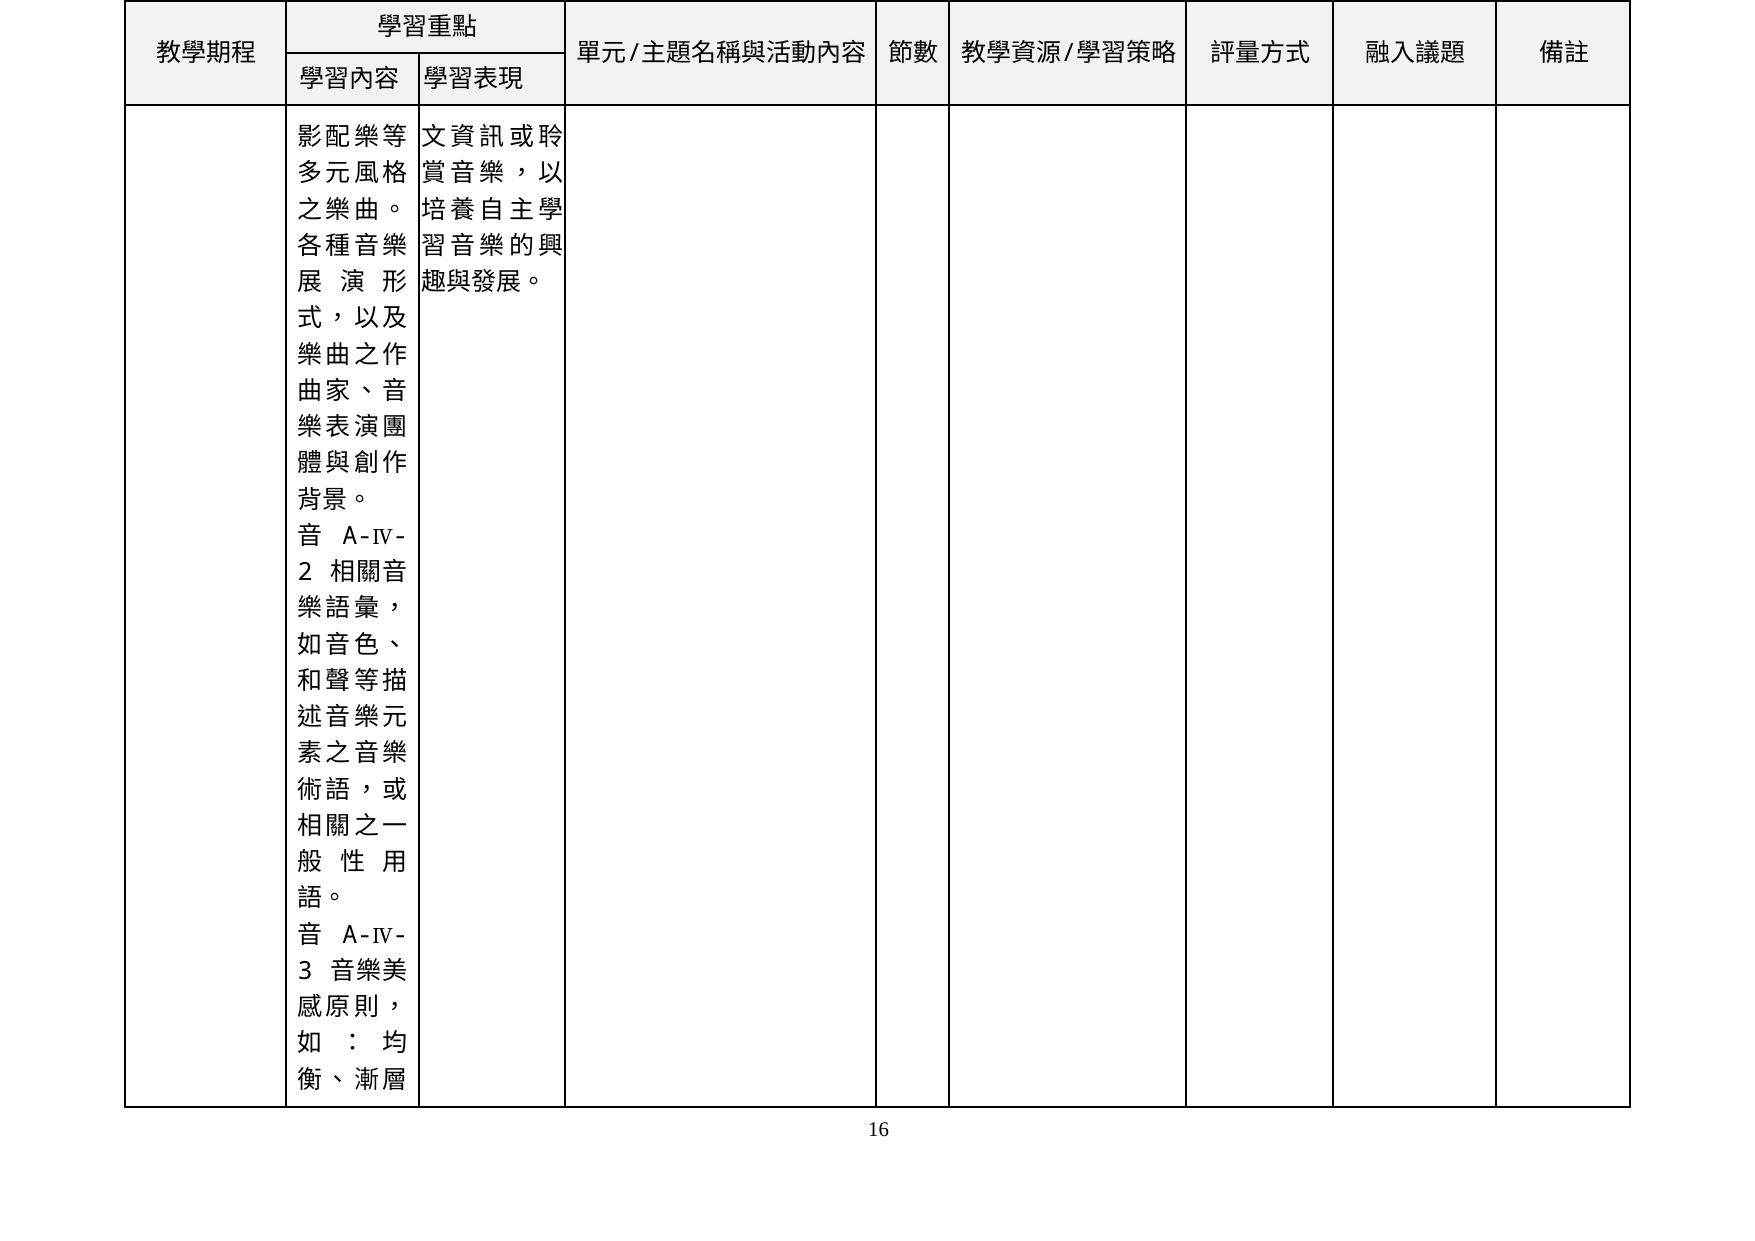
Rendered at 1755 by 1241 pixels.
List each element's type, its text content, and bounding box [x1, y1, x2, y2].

table_cell [126, 106, 285, 1106]
table_cell [1497, 106, 1629, 1106]
table_header 備註 [1497, 2, 1629, 104]
table_header 評量方式 [1187, 2, 1332, 104]
table_header 學習重點 [287, 2, 564, 52]
table_cell [950, 106, 1185, 1106]
table_header 融入議題 [1334, 2, 1495, 104]
table_cell [877, 106, 948, 1106]
table_cell [1187, 106, 1332, 1106]
table_cell 影配樂等多元風格之樂曲。各種音樂展演形式，以及樂曲之作曲家、音樂表演團體與創作背景。 音A-Ⅳ-2 相關音樂語彙，如音色、和聲等描述音樂元素之音樂術語，或相關之一般性用語。 音A-Ⅳ-3 音樂美感原則，如：均衡、漸層 [287, 106, 418, 1106]
table_cell 學習表現 [420, 54, 564, 104]
table_cell [566, 106, 875, 1106]
table_cell 文資訊或聆賞音樂，以培養自主學習音樂的興趣與發展。 [420, 106, 564, 1106]
table_header 節數 [877, 2, 948, 104]
table_header 單元/主題名稱與活動內容 [566, 2, 875, 104]
table_cell 學習內容 [287, 54, 418, 104]
table_header 教學資源/學習策略 [950, 2, 1185, 104]
table_cell [1334, 106, 1495, 1106]
table_header 教學期程 [126, 2, 285, 104]
